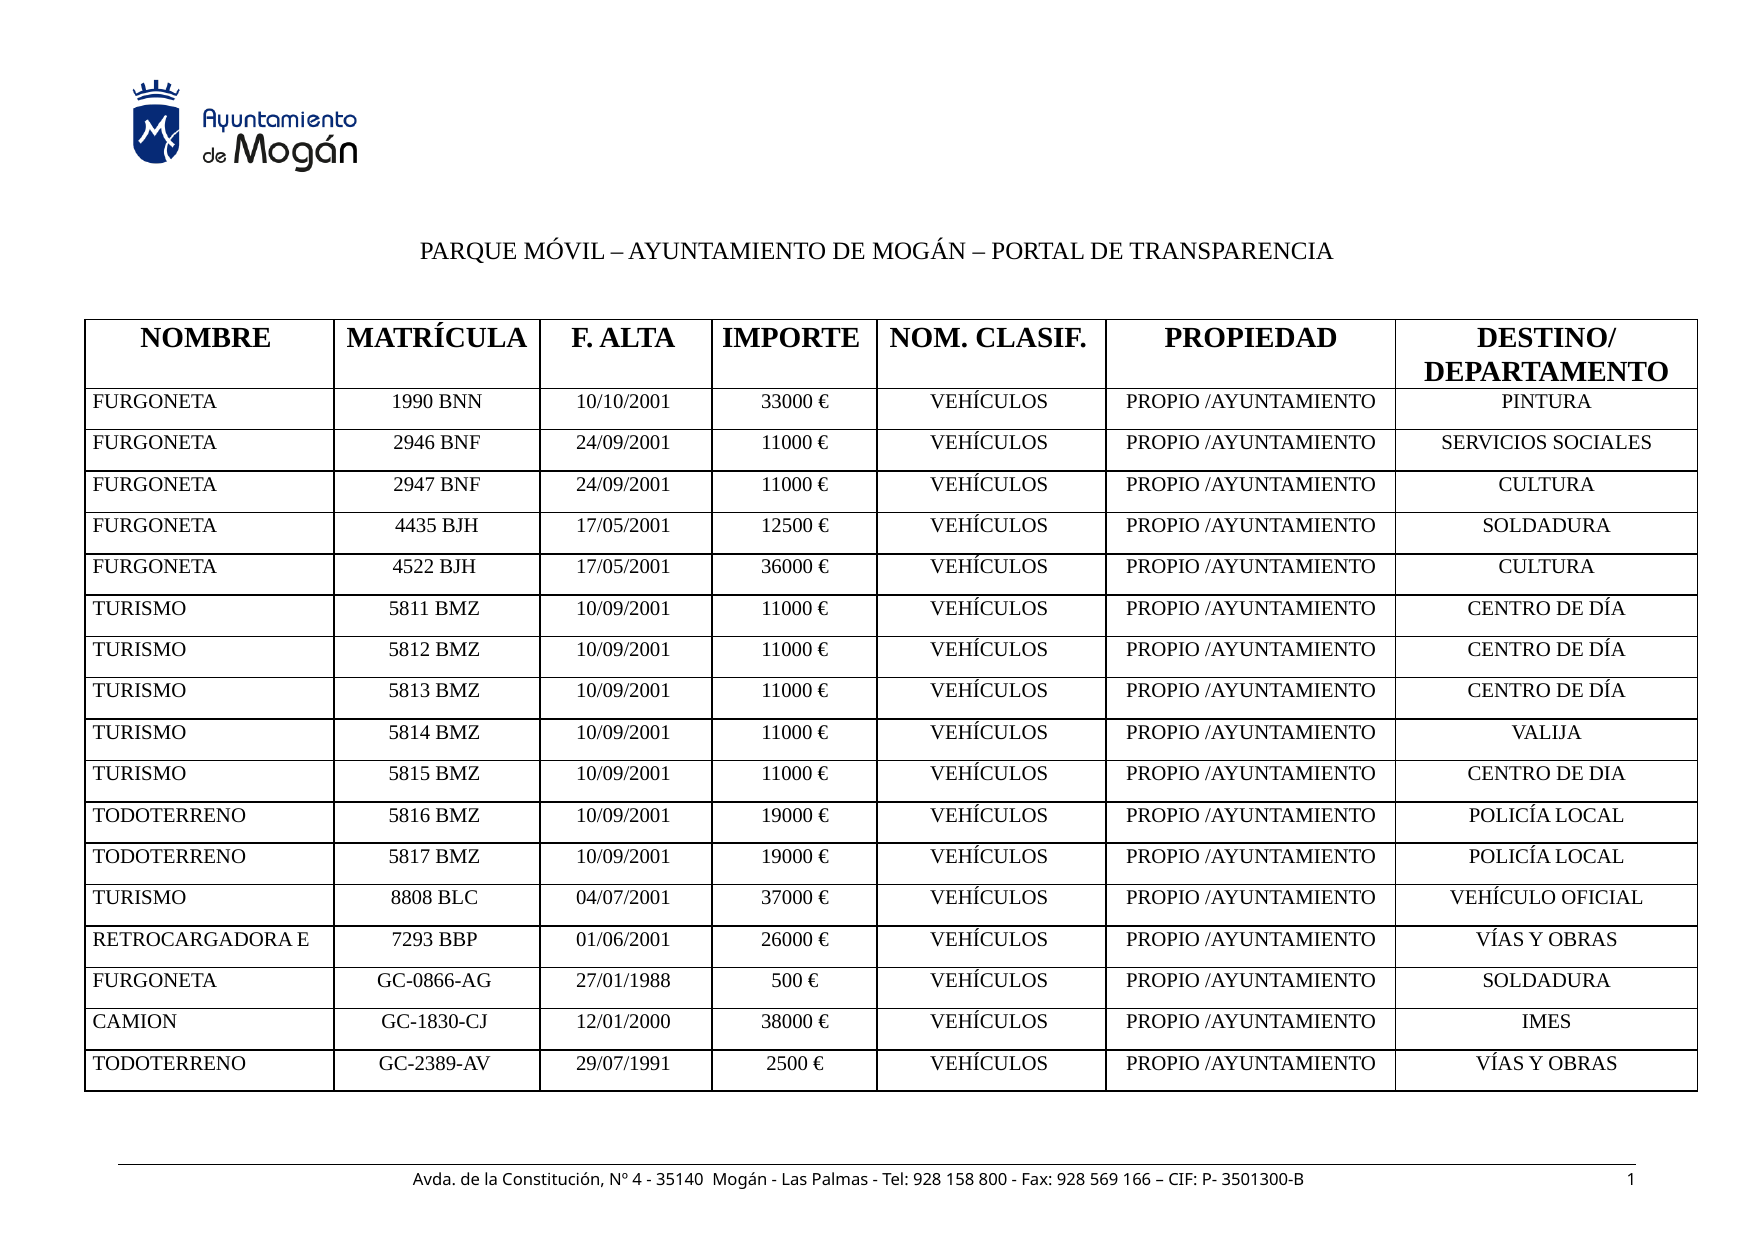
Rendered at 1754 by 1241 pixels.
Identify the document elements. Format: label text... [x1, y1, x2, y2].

table_cell 17/05/2001 [541, 513, 711, 553]
table_cell 2947 BNF [335, 472, 539, 511]
table_cell 10/09/2001 [541, 678, 711, 718]
table_cell 10/10/2001 [541, 389, 711, 429]
table_cell PROPIO /AYUNTAMIENTO [1107, 637, 1395, 677]
table_cell VEHÍCULOS [878, 472, 1105, 511]
table_cell VEHÍCULOS [878, 927, 1105, 966]
table_cell FURGONETA [86, 513, 333, 553]
table_cell 01/06/2001 [541, 927, 711, 966]
table_cell 36000 € [713, 555, 876, 594]
table_header NOM. CLASIF. [878, 320, 1105, 387]
table_cell PROPIO /AYUNTAMIENTO [1107, 761, 1395, 801]
table_cell SOLDADURA [1396, 513, 1697, 553]
table_cell VEHÍCULOS [878, 678, 1105, 718]
table_header MATRÍCULA [335, 320, 539, 387]
table_cell FURGONETA [86, 430, 333, 470]
table_cell 11000 € [713, 430, 876, 470]
table_cell 10/09/2001 [541, 596, 711, 636]
table_cell PROPIO /AYUNTAMIENTO [1107, 927, 1395, 966]
table_cell 19000 € [713, 803, 876, 842]
table_cell PROPIO /AYUNTAMIENTO [1107, 472, 1395, 511]
table_cell 10/09/2001 [541, 637, 711, 677]
table_cell CENTRO DE DÍA [1396, 637, 1697, 677]
table_cell 10/09/2001 [541, 720, 711, 759]
table_cell 24/09/2001 [541, 472, 711, 511]
table_cell 5813 BMZ [335, 678, 539, 718]
table_cell GC-2389-AV [335, 1051, 539, 1090]
table_cell VEHÍCULOS [878, 1051, 1105, 1090]
table_cell IMES [1396, 1009, 1697, 1049]
table_cell FURGONETA [86, 555, 333, 594]
table_header IMPORTE [713, 320, 876, 387]
table_cell 1990 BNN [335, 389, 539, 429]
table_cell TODOTERRENO [86, 1051, 333, 1090]
table_cell 5814 BMZ [335, 720, 539, 759]
table_cell PROPIO /AYUNTAMIENTO [1107, 885, 1395, 925]
table_cell 500 € [713, 968, 876, 1008]
table_cell CENTRO DE DIA [1396, 761, 1697, 801]
table_cell PROPIO /AYUNTAMIENTO [1107, 513, 1395, 553]
table_cell 11000 € [713, 678, 876, 718]
table_header DESTINO/DEPARTAMENTO [1396, 320, 1697, 387]
table_cell VEHÍCULOS [878, 761, 1105, 801]
picture [118, 59, 374, 190]
table_cell VEHÍCULOS [878, 637, 1105, 677]
table_cell VEHÍCULOS [878, 844, 1105, 884]
table_cell 10/09/2001 [541, 844, 711, 884]
table_cell 11000 € [713, 596, 876, 636]
table_cell PROPIO /AYUNTAMIENTO [1107, 720, 1395, 759]
table_cell VÍAS Y OBRAS [1396, 1051, 1697, 1090]
table_cell PROPIO /AYUNTAMIENTO [1107, 678, 1395, 718]
table_cell PROPIO /AYUNTAMIENTO [1107, 1051, 1395, 1090]
table_cell VEHÍCULOS [878, 968, 1105, 1008]
table_cell 5812 BMZ [335, 637, 539, 677]
table_cell 12/01/2000 [541, 1009, 711, 1049]
table_cell POLICÍA LOCAL [1396, 803, 1697, 842]
table_cell 38000 € [713, 1009, 876, 1049]
table_cell 8808 BLC [335, 885, 539, 925]
table_cell VEHÍCULOS [878, 389, 1105, 429]
table_cell 12500 € [713, 513, 876, 553]
table_cell TURISMO [86, 720, 333, 759]
table_cell VEHÍCULOS [878, 513, 1105, 553]
text PARQUE MÓVIL – AYUNTAMIENTO DE MOGÁN – PORTAL DE TRANSPARENCIA [118, 236, 1636, 265]
table_cell 2946 BNF [335, 430, 539, 470]
table_cell FURGONETA [86, 968, 333, 1008]
table_cell VÍAS Y OBRAS [1396, 927, 1697, 966]
table_cell VEHÍCULO OFICIAL [1396, 885, 1697, 925]
table_cell 5817 BMZ [335, 844, 539, 884]
table_header PROPIEDAD [1107, 320, 1395, 387]
table_cell 5815 BMZ [335, 761, 539, 801]
table_header F. ALTA [541, 320, 711, 387]
table_cell 11000 € [713, 720, 876, 759]
table_cell TURISMO [86, 678, 333, 718]
table_cell FURGONETA [86, 472, 333, 511]
table_cell PROPIO /AYUNTAMIENTO [1107, 555, 1395, 594]
table_cell VEHÍCULOS [878, 803, 1105, 842]
table_cell VEHÍCULOS [878, 885, 1105, 925]
table_cell TURISMO [86, 596, 333, 636]
table_cell TURISMO [86, 761, 333, 801]
table_cell 17/05/2001 [541, 555, 711, 594]
table_cell 37000 € [713, 885, 876, 925]
table_cell CENTRO DE DÍA [1396, 596, 1697, 636]
table_cell VALIJA [1396, 720, 1697, 759]
table_cell CULTURA [1396, 472, 1697, 511]
table_header NOMBRE [86, 320, 333, 387]
table_cell PROPIO /AYUNTAMIENTO [1107, 430, 1395, 470]
table_cell 10/09/2001 [541, 761, 711, 801]
table_cell PINTURA [1396, 389, 1697, 429]
table_cell SOLDADURA [1396, 968, 1697, 1008]
table_cell VEHÍCULOS [878, 430, 1105, 470]
table_cell TODOTERRENO [86, 803, 333, 842]
table_cell 4522 BJH [335, 555, 539, 594]
table_cell VEHÍCULOS [878, 720, 1105, 759]
table_cell CULTURA [1396, 555, 1697, 594]
table_cell 11000 € [713, 472, 876, 511]
table_cell VEHÍCULOS [878, 596, 1105, 636]
table_cell GC-1830-CJ [335, 1009, 539, 1049]
table_cell PROPIO /AYUNTAMIENTO [1107, 968, 1395, 1008]
table_cell 10/09/2001 [541, 803, 711, 842]
table_cell CAMION [86, 1009, 333, 1049]
table_cell GC-0866-AG [335, 968, 539, 1008]
table_cell TURISMO [86, 885, 333, 925]
table_cell 19000 € [713, 844, 876, 884]
table_cell PROPIO /AYUNTAMIENTO [1107, 844, 1395, 884]
table_cell 24/09/2001 [541, 430, 711, 470]
table_cell 29/07/1991 [541, 1051, 711, 1090]
table_cell RETROCARGADORA E [86, 927, 333, 966]
table_cell CENTRO DE DÍA [1396, 678, 1697, 718]
table_cell 04/07/2001 [541, 885, 711, 925]
table_cell TODOTERRENO [86, 844, 333, 884]
table_cell TURISMO [86, 637, 333, 677]
table_cell 11000 € [713, 637, 876, 677]
table_cell 26000 € [713, 927, 876, 966]
table_cell FURGONETA [86, 389, 333, 429]
table_cell PROPIO /AYUNTAMIENTO [1107, 1009, 1395, 1049]
table_cell PROPIO /AYUNTAMIENTO [1107, 596, 1395, 636]
table_cell POLICÍA LOCAL [1396, 844, 1697, 884]
table_cell VEHÍCULOS [878, 555, 1105, 594]
table_cell SERVICIOS SOCIALES [1396, 430, 1697, 470]
table_cell PROPIO /AYUNTAMIENTO [1107, 803, 1395, 842]
table_cell 11000 € [713, 761, 876, 801]
table_cell VEHÍCULOS [878, 1009, 1105, 1049]
table_cell 4435 BJH [335, 513, 539, 553]
table_cell 5811 BMZ [335, 596, 539, 636]
table_cell PROPIO /AYUNTAMIENTO [1107, 389, 1395, 429]
table_cell 2500 € [713, 1051, 876, 1090]
table_cell 5816 BMZ [335, 803, 539, 842]
table_cell 7293 BBP [335, 927, 539, 966]
table_cell 27/01/1988 [541, 968, 711, 1008]
table_cell 33000 € [713, 389, 876, 429]
